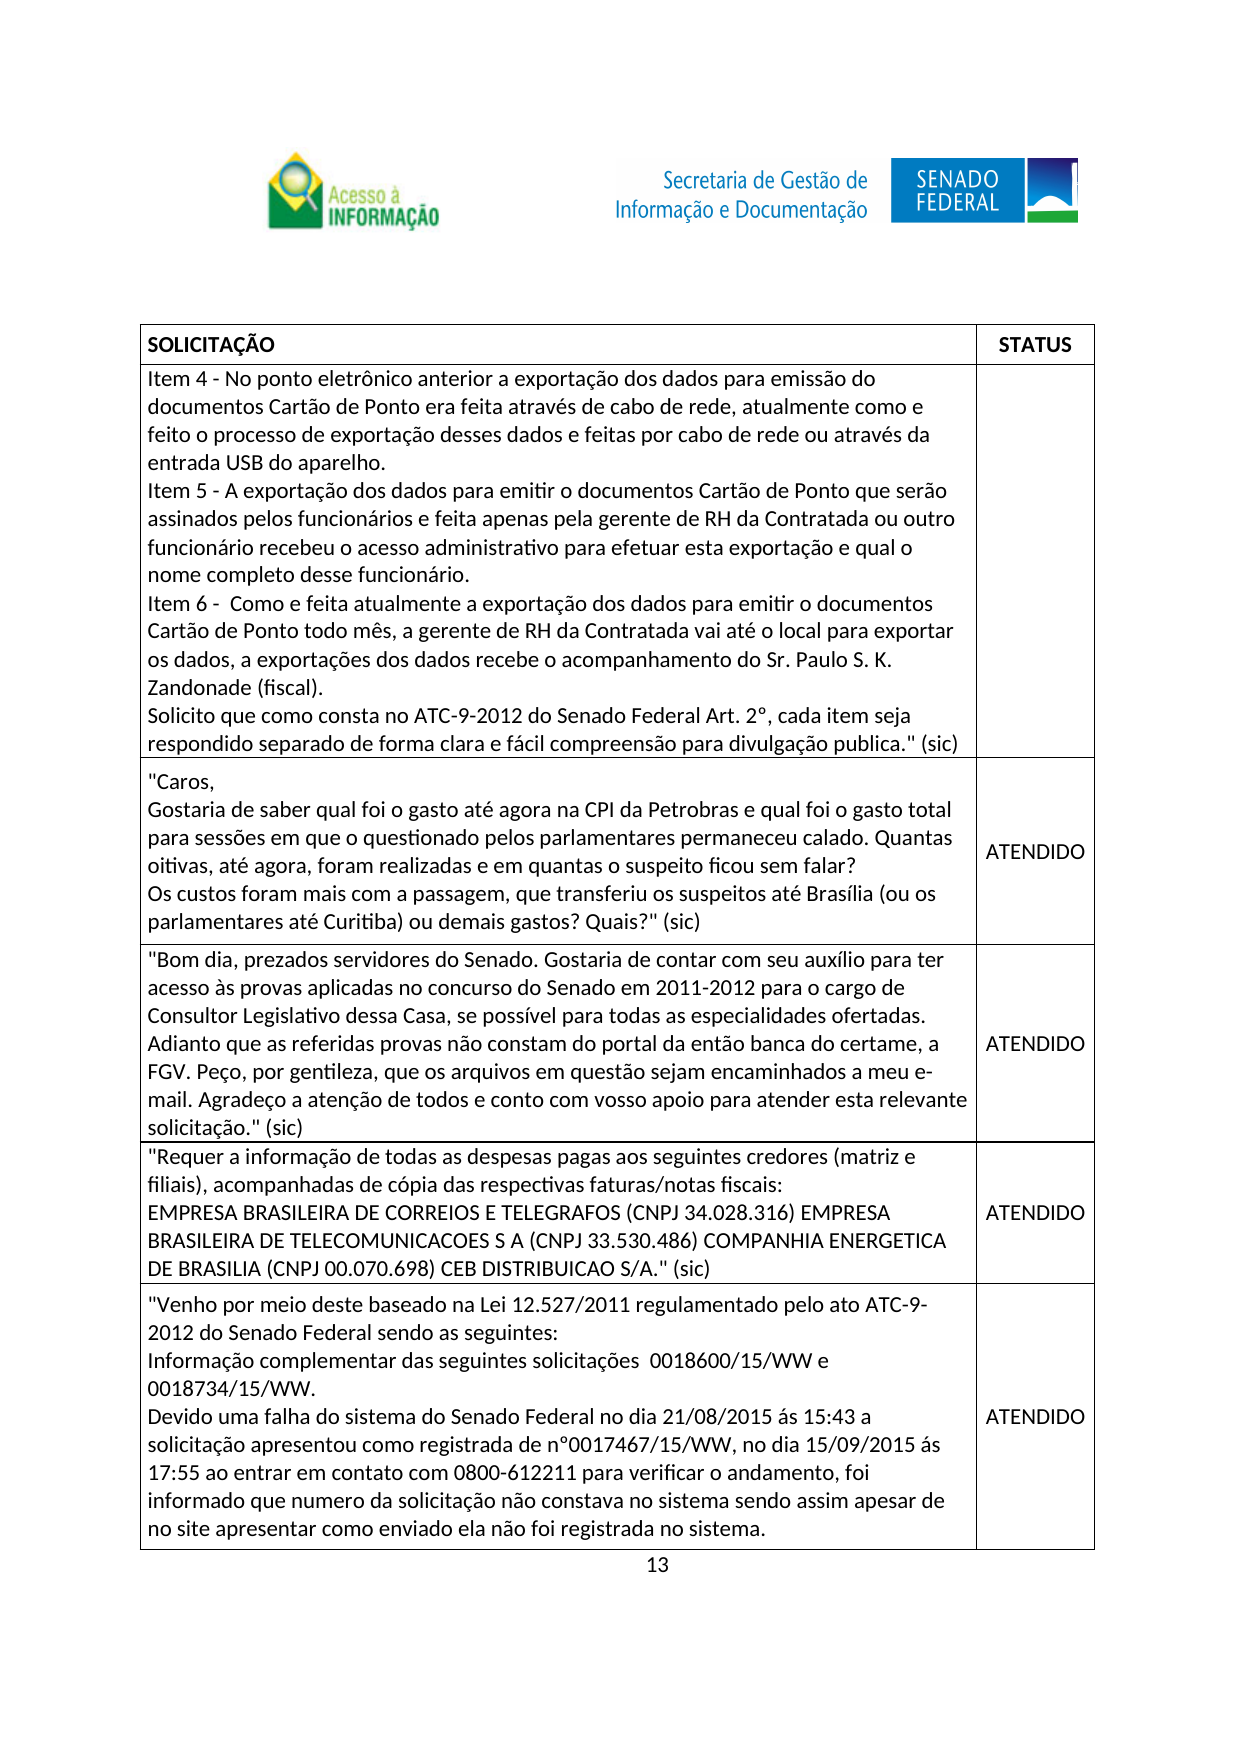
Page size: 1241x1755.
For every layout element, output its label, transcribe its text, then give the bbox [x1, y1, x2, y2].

table_cell [977, 365, 1094, 757]
table_cell Item 4 - No ponto eletrônico anterior a exportação dos dados para emissão do documentos Cartão de Ponto era feita através de cabo de rede, atualmente como e feito o processo de exportação desses dados e feitas por cabo de rede ou através da entrada USB do aparelho. Item 5 - A exportação dos dados para emitir o documentos Cartão de Ponto que serão assinados pelos funcionários e feita apenas pela gerente de RH da Contratada ou outro funcionário recebeu o acesso administrativo para efetuar esta exportação e qual o nome completo desse funcionário. Item 6 - Como e feita atualmente a exportação dos dados para emitir o documentos Cartão de Ponto todo mês, a gerente de RH da Contratada vai até o local para exportar os dados, a exportações dos dados recebe o acompanhamento do Sr. Paulo S. K. Zandonade (fiscal). Solicito que como consta no ATC-9-2012 do Senado Federal Art. 2º, cada item seja respondido separado de forma clara e fácil compreensão para divulgação publica." (sic) [141, 365, 976, 757]
table_cell "Bom dia, prezados servidores do Senado. Gostaria de contar com seu auxílio para ter acesso às provas aplicadas no concurso do Senado em 2011-2012 para o cargo de Consultor Legislativo dessa Casa, se possível para todas as especialidades ofertadas. Adianto que as referidas provas não constam do portal da então banca do certame, a FGV. Peço, por gentileza, que os arquivos em questão sejam encaminhados a meu e-mail. Agradeço a atenção de todos e conto com vosso apoio para atender esta relevante solicitação." (sic) [141, 945, 976, 1141]
table_cell ATENDIDO [977, 758, 1094, 944]
table_cell "Caros, Gostaria de saber qual foi o gasto até agora na CPI da Petrobras e qual foi o gasto total para sessões em que o questionado pelos parlamentares permaneceu calado. Quantas oitivas, até agora, foram realizadas e em quantas o suspeito ficou sem falar? Os custos foram mais com a passagem, que transferiu os suspeitos até Brasília (ou os parlamentares até Curitiba) ou demais gastos? Quais?" (sic) [141, 758, 976, 944]
table_header SOLICITAÇÃO [141, 325, 976, 363]
table_cell "Venho por meio deste baseado na Lei 12.527/2011 regulamentado pelo ato ATC-9-2012 do Senado Federal sendo as seguintes: Informação complementar das seguintes solicitações 0018600/15/WW e 0018734/15/WW. Devido uma falha do sistema do Senado Federal no dia 21/08/2015 ás 15:43 a solicitação apresentou como registrada de nº0017467/15/WW, no dia 15/09/2015 ás 17:55 ao entrar em contato com 0800-612211 para verificar o andamento, foi informado que numero da solicitação não constava no sistema sendo assim apesar de no site apresentar como enviado ela não foi registrada no sistema. [141, 1284, 976, 1549]
table_cell "Requer a informação de todas as despesas pagas aos seguintes credores (matriz e filiais), acompanhadas de cópia das respectivas faturas/notas fiscais: EMPRESA BRASILEIRA DE CORREIOS E TELEGRAFOS (CNPJ 34.028.316) EMPRESA BRASILEIRA DE TELECOMUNICACOES S A (CNPJ 33.530.486) COMPANHIA ENERGETICA DE BRASILIA (CNPJ 00.070.698) CEB DISTRIBUICAO S/A." (sic) [141, 1143, 976, 1283]
table_cell ATENDIDO [977, 1284, 1094, 1549]
table_cell ATENDIDO [977, 1143, 1094, 1283]
table_cell ATENDIDO [977, 945, 1094, 1141]
table_header STATUS [977, 325, 1094, 363]
